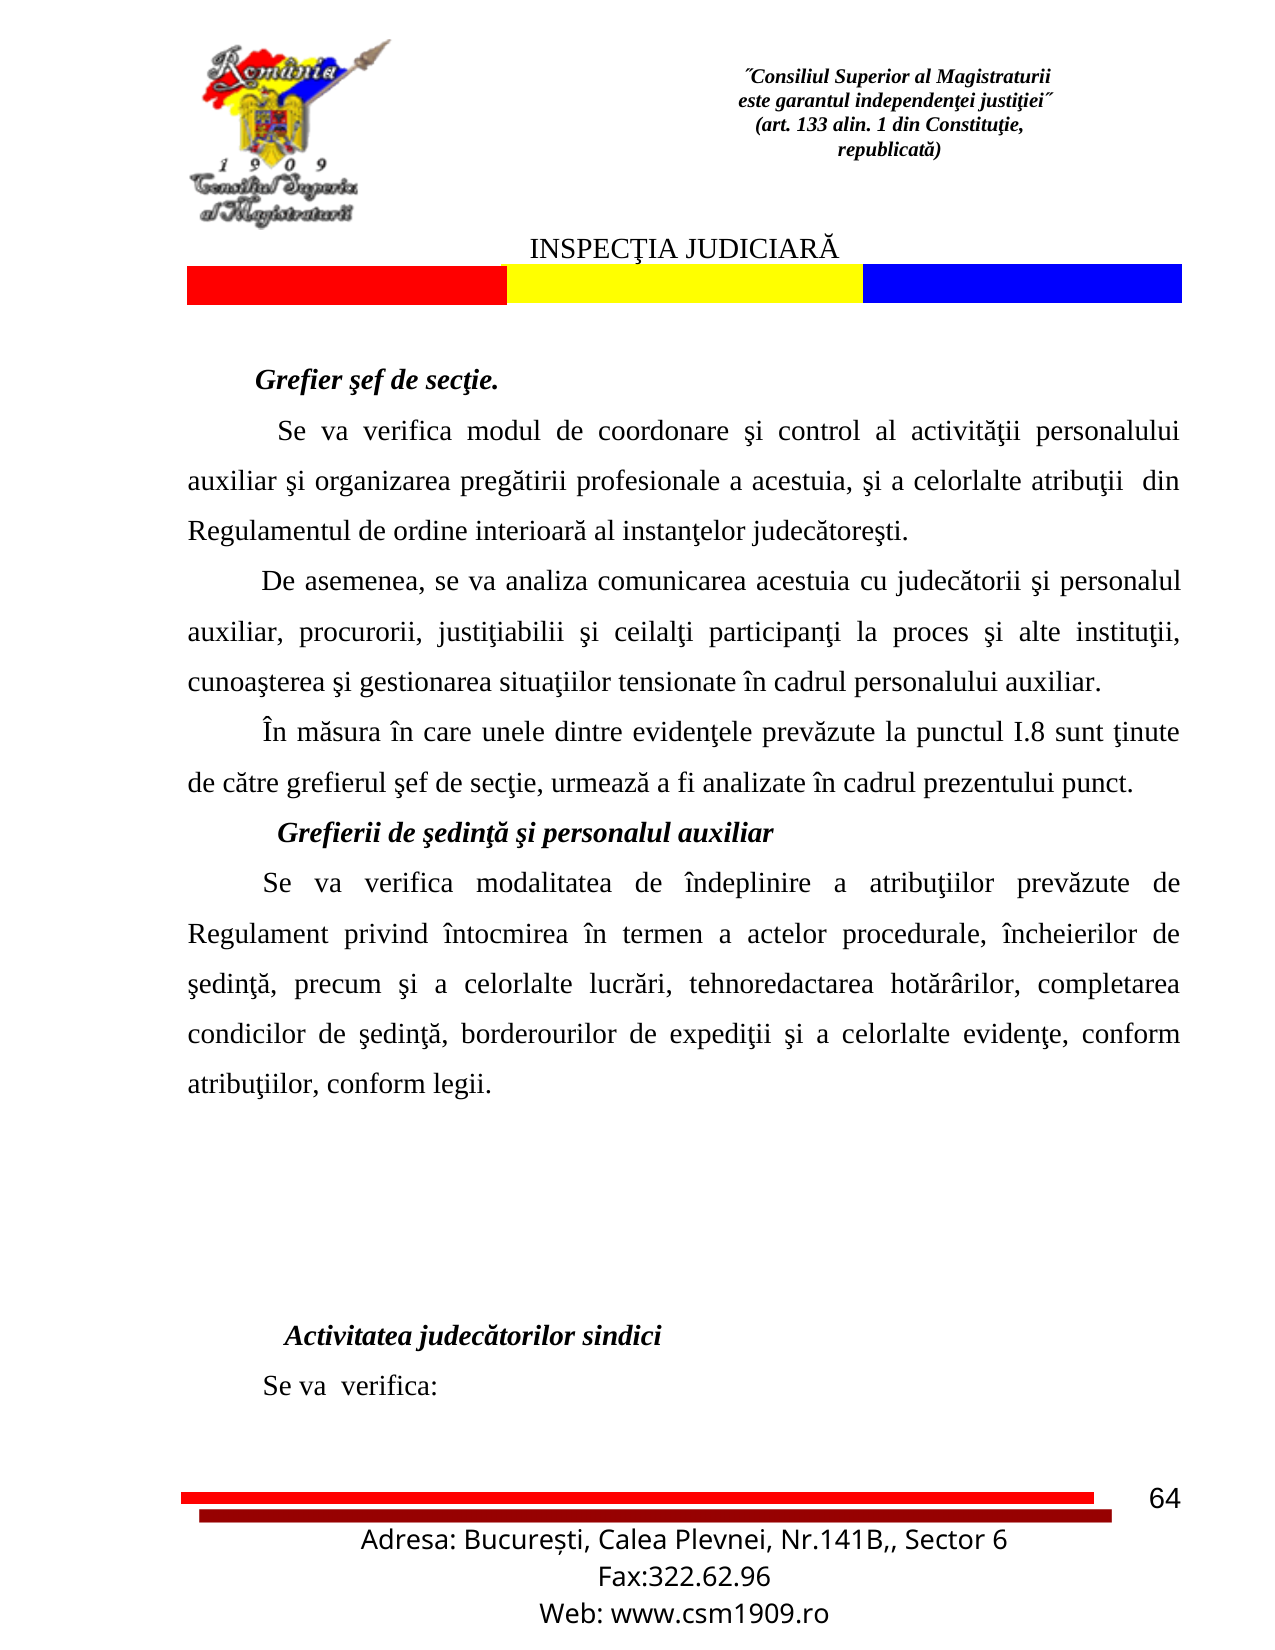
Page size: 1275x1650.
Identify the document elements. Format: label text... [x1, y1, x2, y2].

text Se va verifica modul de coordonare şi control al activităţii personalului auxiliar şi organizarea pregătirii profesionale a acestuia, şi a celorlalte atribuţii din Regulamentul de ordine interioară al instanţelor judecătoreşti. [187, 413, 1181, 547]
text Grefierii de şedinţă şi personalul auxiliar [187, 815, 1181, 849]
text În măsura în care unele dintre evidenţele prevăzute la punctul I.8 sunt ţinute de către grefierul şef de secţie, urmează a fi analizate în cadrul prezentului punct. [187, 714, 1181, 798]
text De asemenea, se va analiza comunicarea acestuia cu judecătorii şi personalul auxiliar, procurorii, justiţiabilii şi ceilalţi participanţi la proces şi alte instituţii, cunoaşterea şi gestionarea situaţiilor tensionate în cadrul personalului auxiliar. [187, 563, 1181, 698]
text Grefier şef de secţie. [247, 362, 1181, 396]
text Activitatea judecătorilor sindici [187, 1318, 1181, 1352]
text Se va verifica modalitatea de îndeplinire a atribuţiilor prevăzute de Regulament privind întocmirea în termen a actelor procedurale, încheierilor de şedinţă, precum şi a celorlalte lucrări, tehnoredactarea hotărârilor, completarea condicilor de şedinţă, borderourilor de expediţii şi a celorlalte evidenţe, conform atribuţiilor, conform legii. [187, 865, 1181, 1100]
text Se va verifica: [225, 1368, 1181, 1402]
picture [189, 39, 393, 230]
